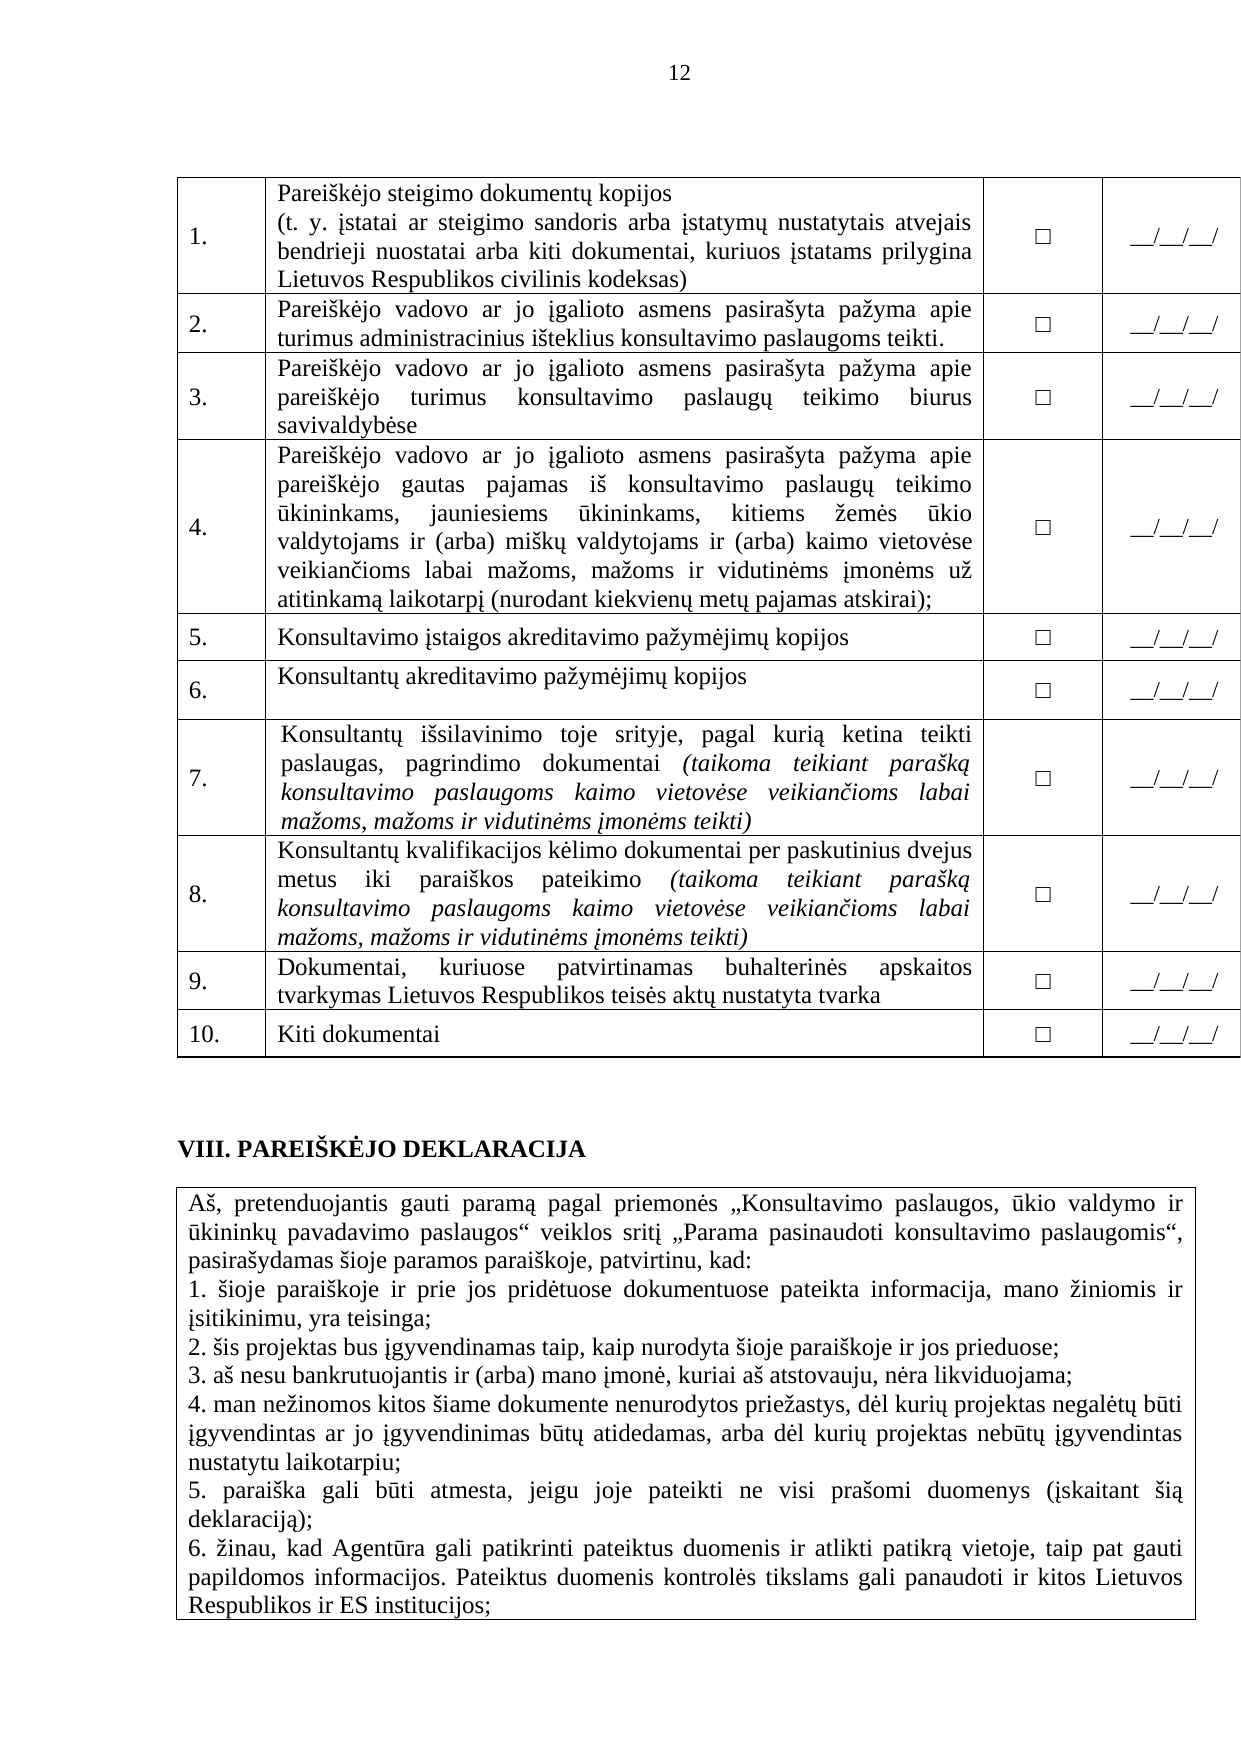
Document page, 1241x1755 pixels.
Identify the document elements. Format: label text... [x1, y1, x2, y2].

table_cell 1. [178, 178, 265, 293]
table_header Aš, pretenduojantis gauti paramą pagal priemonės „Konsultavimo paslaugos, ūkio valdymo ir ūkininkų pavadavimo paslaugos“ veiklos sritį „Parama pasinaudoti konsultavimo paslaugomis“, pasirašydamas šioje paramos paraiškoje, patvirtinu, kad: 1. šioje paraiškoje ir prie jos pridėtuose dokumentuose pateikta informacija, mano žiniomis ir įsitikinimu, yra teisinga; 2. šis projektas bus įgyvendinamas taip, kaip nurodyta šioje paraiškoje ir jos prieduose; 3. aš nesu bankrutuojantis ir (arba) mano įmonė, kuriai aš atstovauju, nėra likviduojama; 4. man nežinomos kitos šiame dokumente nenurodytos priežastys, dėl kurių projektas negalėtų būti įgyvendintas ar jo įgyvendinimas būtų atidedamas, arba dėl kurių projektas nebūtų įgyvendintas nustatytu laikotarpiu; 5. paraiška gali būti atmesta, jeigu joje pateikti ne visi prašomi duomenys (įskaitant šią deklaraciją); 6. žinau, kad Agentūra gali patikrinti pateiktus duomenis ir atlikti patikrą vietoje, taip pat gauti papildomos informacijos. Pateiktus duomenis kontrolės tikslams gali panaudoti ir kitos Lietuvos Respublikos ir ES institucijos; [177, 1188, 1195, 1619]
table_cell __/__/__/ [1103, 353, 1240, 439]
table_cell □ [984, 353, 1102, 439]
table_cell Pareiškėjo vadovo ar jo įgalioto asmens pasirašyta pažyma apie pareiškėjo turimus konsultavimo paslaugų teikimo biurus savivaldybėse [266, 353, 983, 439]
table_cell __/__/__/ [1103, 614, 1240, 660]
table_cell __/__/__/ [1103, 178, 1240, 293]
table_cell 3. [178, 353, 265, 439]
table_cell □ [984, 440, 1102, 613]
table_cell □ [984, 661, 1102, 718]
table_cell 4. [178, 440, 265, 613]
table_cell □ [984, 836, 1102, 951]
table_cell □ [984, 1010, 1102, 1056]
table_cell Konsultantų išsilavinimo toje srityje, pagal kurią ketina teikti paslaugas, pagrindimo dokumentai (taikoma teikiant parašką konsultavimo paslaugoms kaimo vietovėse veikiančioms labai mažoms, mažoms ir vidutinėms įmonėms teikti) [266, 720, 983, 834]
table_cell □ [984, 294, 1102, 352]
table_cell □ [984, 178, 1102, 293]
table_cell 2. [178, 294, 265, 352]
table_cell □ [984, 614, 1102, 660]
table_cell 7. [178, 720, 265, 834]
text VIII. PAREIŠKĖJO DEKLARACIJA [177, 1134, 1181, 1163]
table_cell __/__/__/ [1103, 952, 1240, 1009]
table_cell 10. [178, 1010, 265, 1056]
table_cell □ [984, 952, 1102, 1009]
table_cell Konsultantų akreditavimo pažymėjimų kopijos [266, 661, 983, 718]
table_cell __/__/__/ [1103, 836, 1240, 951]
table_cell Dokumentai, kuriuose patvirtinamas buhalterinės apskaitos tvarkymas Lietuvos Respublikos teisės aktų nustatyta tvarka [266, 952, 983, 1009]
table_cell __/__/__/ [1103, 440, 1240, 613]
table_cell □ [984, 720, 1102, 834]
table_cell Kiti dokumentai [266, 1010, 983, 1056]
table_cell 6. [178, 661, 265, 718]
table_cell __/__/__/ [1103, 661, 1240, 718]
table_cell Konsultantų kvalifikacijos kėlimo dokumentai per paskutinius dvejus metus iki paraiškos pateikimo (taikoma teikiant parašką konsultavimo paslaugoms kaimo vietovėse veikiančioms labai mažoms, mažoms ir vidutinėms įmonėms teikti) [266, 836, 983, 951]
table_cell 8. [178, 836, 265, 951]
table_cell __/__/__/ [1103, 294, 1240, 352]
table_cell Pareiškėjo vadovo ar jo įgalioto asmens pasirašyta pažyma apie pareiškėjo gautas pajamas iš konsultavimo paslaugų teikimo ūkininkams, jauniesiems ūkininkams, kitiems žemės ūkio valdytojams ir (arba) miškų valdytojams ir (arba) kaimo vietovėse veikiančioms labai mažoms, mažoms ir vidutinėms įmonėms už atitinkamą laikotarpį (nurodant kiekvienų metų pajamas atskirai); [266, 440, 983, 613]
table_cell __/__/__/ [1103, 1010, 1240, 1056]
table_cell __/__/__/ [1103, 720, 1240, 834]
table_cell Pareiškėjo vadovo ar jo įgalioto asmens pasirašyta pažyma apie turimus administracinius išteklius konsultavimo paslaugoms teikti. [266, 294, 983, 352]
table_cell 9. [178, 952, 265, 1009]
table_cell Konsultavimo įstaigos akreditavimo pažymėjimų kopijos [266, 614, 983, 660]
table_cell Pareiškėjo steigimo dokumentų kopijos (t. y. įstatai ar steigimo sandoris arba įstatymų nustatytais atvejais bendrieji nuostatai arba kiti dokumentai, kuriuos įstatams prilygina Lietuvos Respublikos civilinis kodeksas) [266, 178, 983, 293]
table_cell 5. [178, 614, 265, 660]
